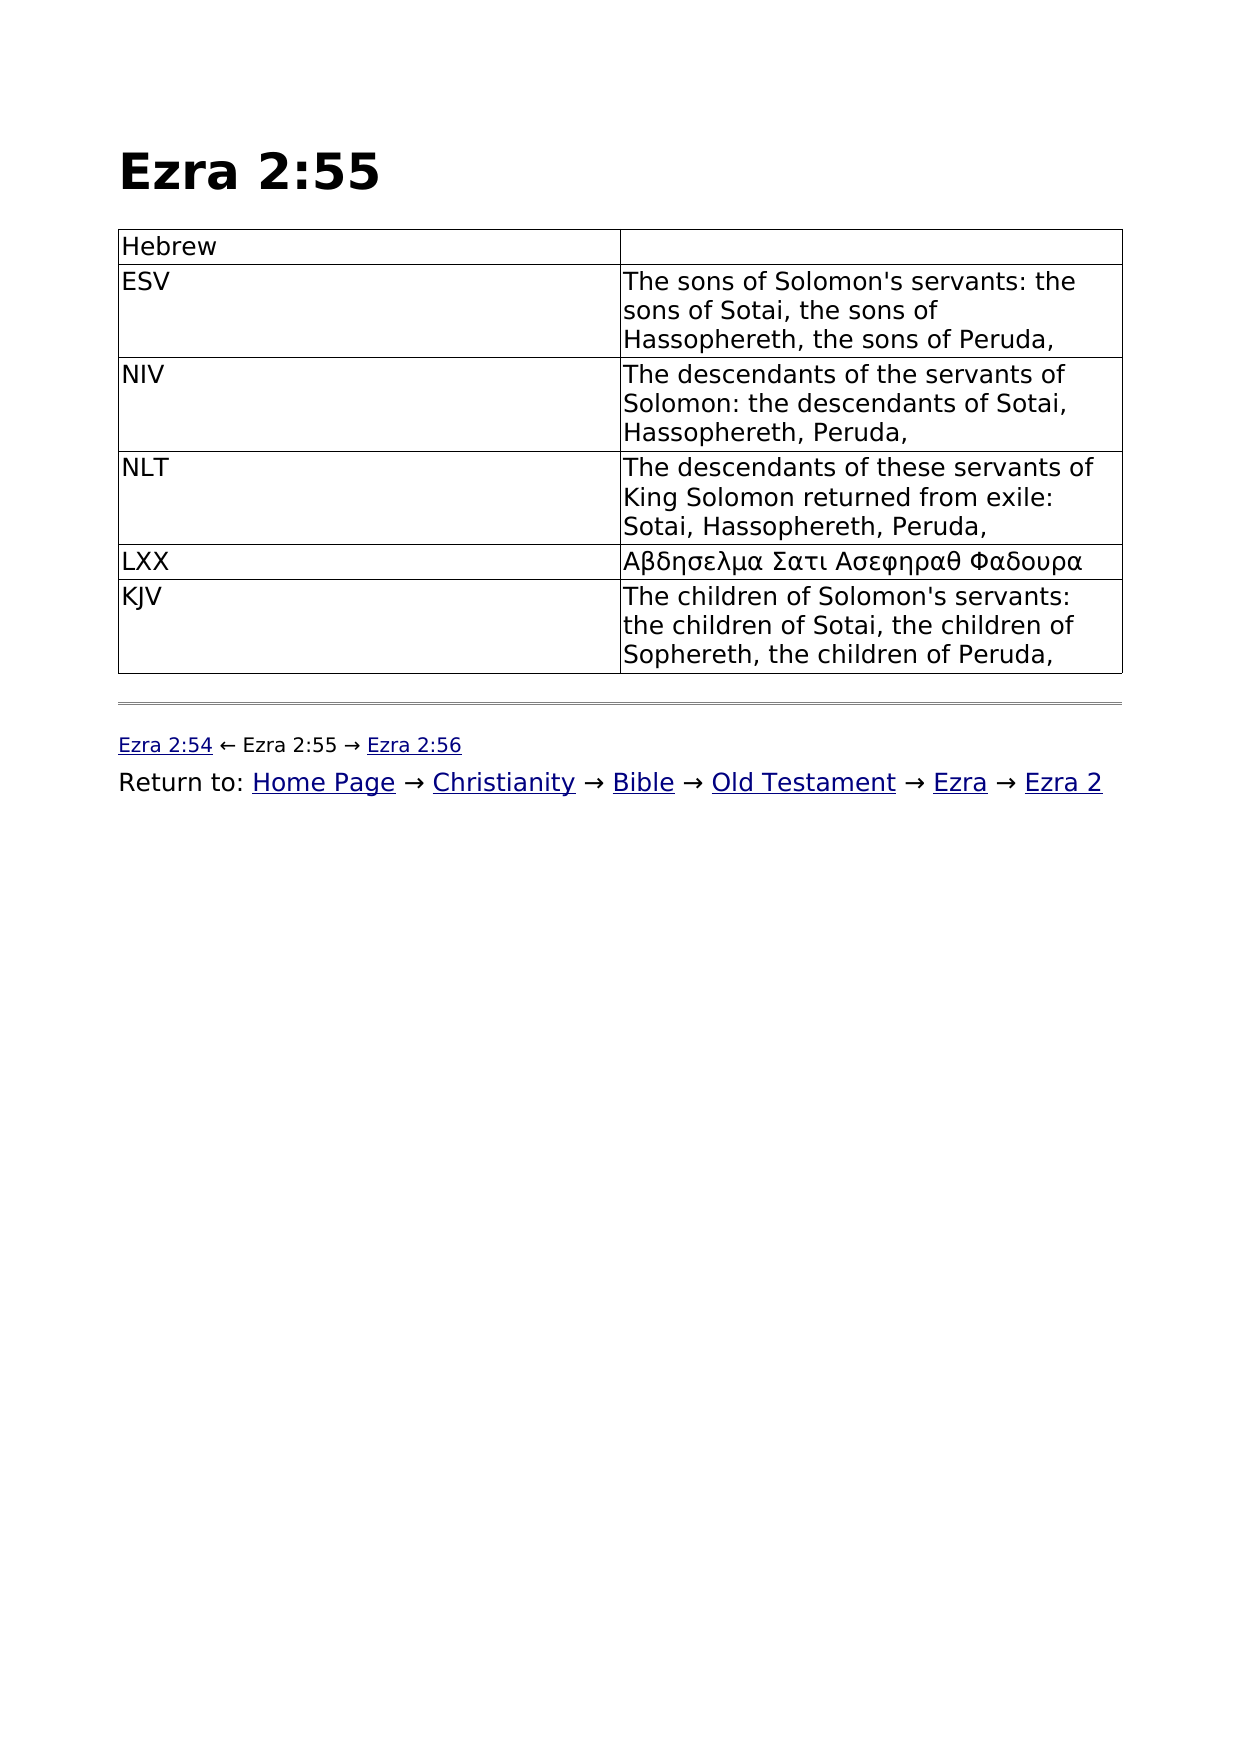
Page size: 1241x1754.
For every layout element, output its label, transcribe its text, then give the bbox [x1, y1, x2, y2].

table_cell NIV [119, 358, 620, 451]
table_cell Αβδησελμα Σατι Ασεφηραθ Φαδουρα [621, 545, 1122, 579]
table_cell The children of Solomon's servants: the children of Sotai, the children of Sophereth, the children of Peruda, [621, 580, 1122, 673]
table_cell The sons of Solomon's servants: the sons of Sotai, the sons of Hassophereth, the sons of Peruda, [621, 265, 1122, 357]
table_cell ESV [119, 265, 620, 357]
table_header Hebrew [119, 230, 620, 264]
table_header [621, 230, 1122, 264]
table_cell The descendants of these servants of King Solomon returned from exile: Sotai, Hassophereth, Peruda, [621, 452, 1122, 544]
text Ezra 2:54 ← Ezra 2:55 → Ezra 2:56 [118, 734, 1122, 768]
subtitle Ezra 2:55 [118, 143, 1122, 201]
table_cell KJV [119, 580, 620, 673]
text Return to: Home Page → Christianity → Bible → Old Testament → Ezra → Ezra 2 [118, 768, 1122, 797]
table_cell The descendants of the servants of Solomon: the descendants of Sotai, Hassophereth, Peruda, [621, 358, 1122, 451]
table_cell LXX [119, 545, 620, 579]
table_cell NLT [119, 452, 620, 544]
